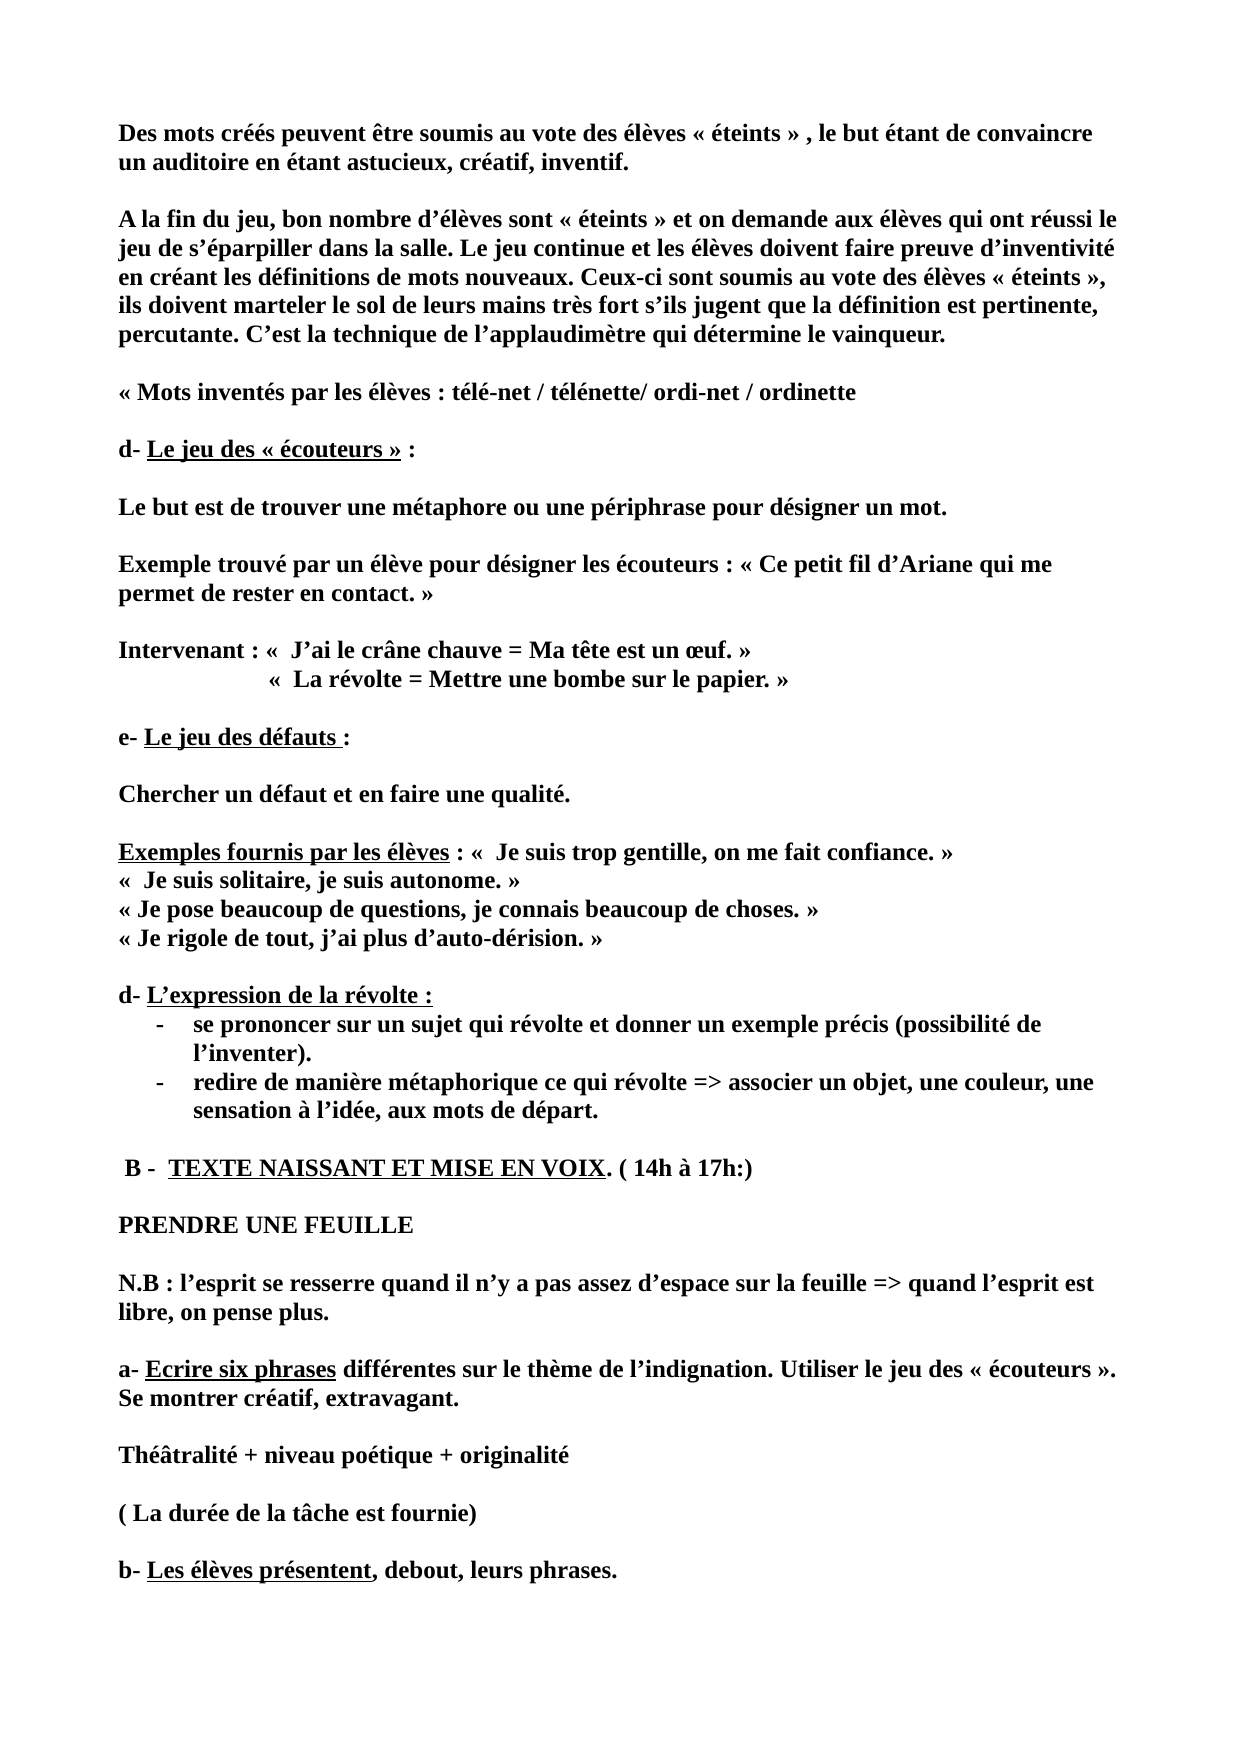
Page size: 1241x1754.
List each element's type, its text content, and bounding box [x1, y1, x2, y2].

text « La révolte = Mettre une bombe sur le papier. » [118, 664, 1122, 693]
text A la fin du jeu, bon nombre d’élèves sont « éteints » et on demande aux élèves qui ont réussi le jeu de s’éparpiller dans la salle. Le jeu continue et les élèves doivent faire preuve d’inventivité en créant les définitions de mots nouveaux. Ceux-ci sont soumis au vote des élèves « éteints », ils doivent marteler le sol de leurs mains très fort s’ils jugent que la définition est pertinente, percutante. C’est la technique de l’applaudimètre qui détermine le vainqueur. [118, 204, 1122, 348]
text ( La durée de la tâche est fournie) [118, 1498, 1122, 1527]
text PRENDRE UNE FEUILLE [118, 1211, 1122, 1239]
text B - TEXTE NAISSANT ET MISE EN VOIX. ( 14h à 17h:) [118, 1153, 1122, 1182]
text d- Le jeu des « écouteurs » : [118, 434, 1122, 463]
text N.B : l’esprit se resserre quand il n’y a pas assez d’espace sur la feuille => quand l’esprit est libre, on pense plus. [118, 1268, 1122, 1326]
text d- L’expression de la révolte : [118, 981, 1122, 1009]
text e- Le jeu des défauts : [118, 722, 1122, 751]
text Des mots créés peuvent être soumis au vote des élèves « éteints » , le but étant de convaincre un auditoire en étant astucieux, créatif, inventif. [118, 118, 1122, 176]
text Intervenant : « J’ai le crâne chauve = Ma tête est un œuf. » [118, 636, 1122, 664]
text Théâtralité + niveau poétique + originalité [118, 1441, 1122, 1469]
text Exemples fournis par les élèves : « Je suis trop gentille, on me fait confiance. » [118, 837, 1122, 866]
text a- Ecrire six phrases différentes sur le thème de l’indignation. Utiliser le jeu des « écouteurs ». [118, 1354, 1122, 1383]
text « Je rigole de tout, j’ai plus d’auto-dérision. » [118, 923, 1122, 952]
text « Mots inventés par les élèves : télé-net / télénette/ ordi-net / ordinette [118, 377, 1122, 406]
text « Je pose beaucoup de questions, je connais beaucoup de choses. » [118, 894, 1122, 923]
text Se montrer créatif, extravagant. [118, 1383, 1122, 1412]
text « Je suis solitaire, je suis autonome. » [118, 866, 1122, 894]
text Exemple trouvé par un élève pour désigner les écouteurs : « Ce petit fil d’Ariane qui me permet de rester en contact. » [118, 549, 1122, 607]
text b- Les élèves présentent, debout, leurs phrases. [118, 1556, 1122, 1584]
list redire de manière métaphorique ce qui révolte => associer un objet, une couleur, une sensation à l’idée, aux mots de départ. [156, 1067, 1122, 1124]
text Le but est de trouver une métaphore ou une périphrase pour désigner un mot. [118, 492, 1122, 521]
text Chercher un défaut et en faire une qualité. [118, 779, 1122, 808]
list se prononcer sur un sujet qui révolte et donner un exemple précis (possibilité de l’inventer). [156, 1009, 1122, 1067]
